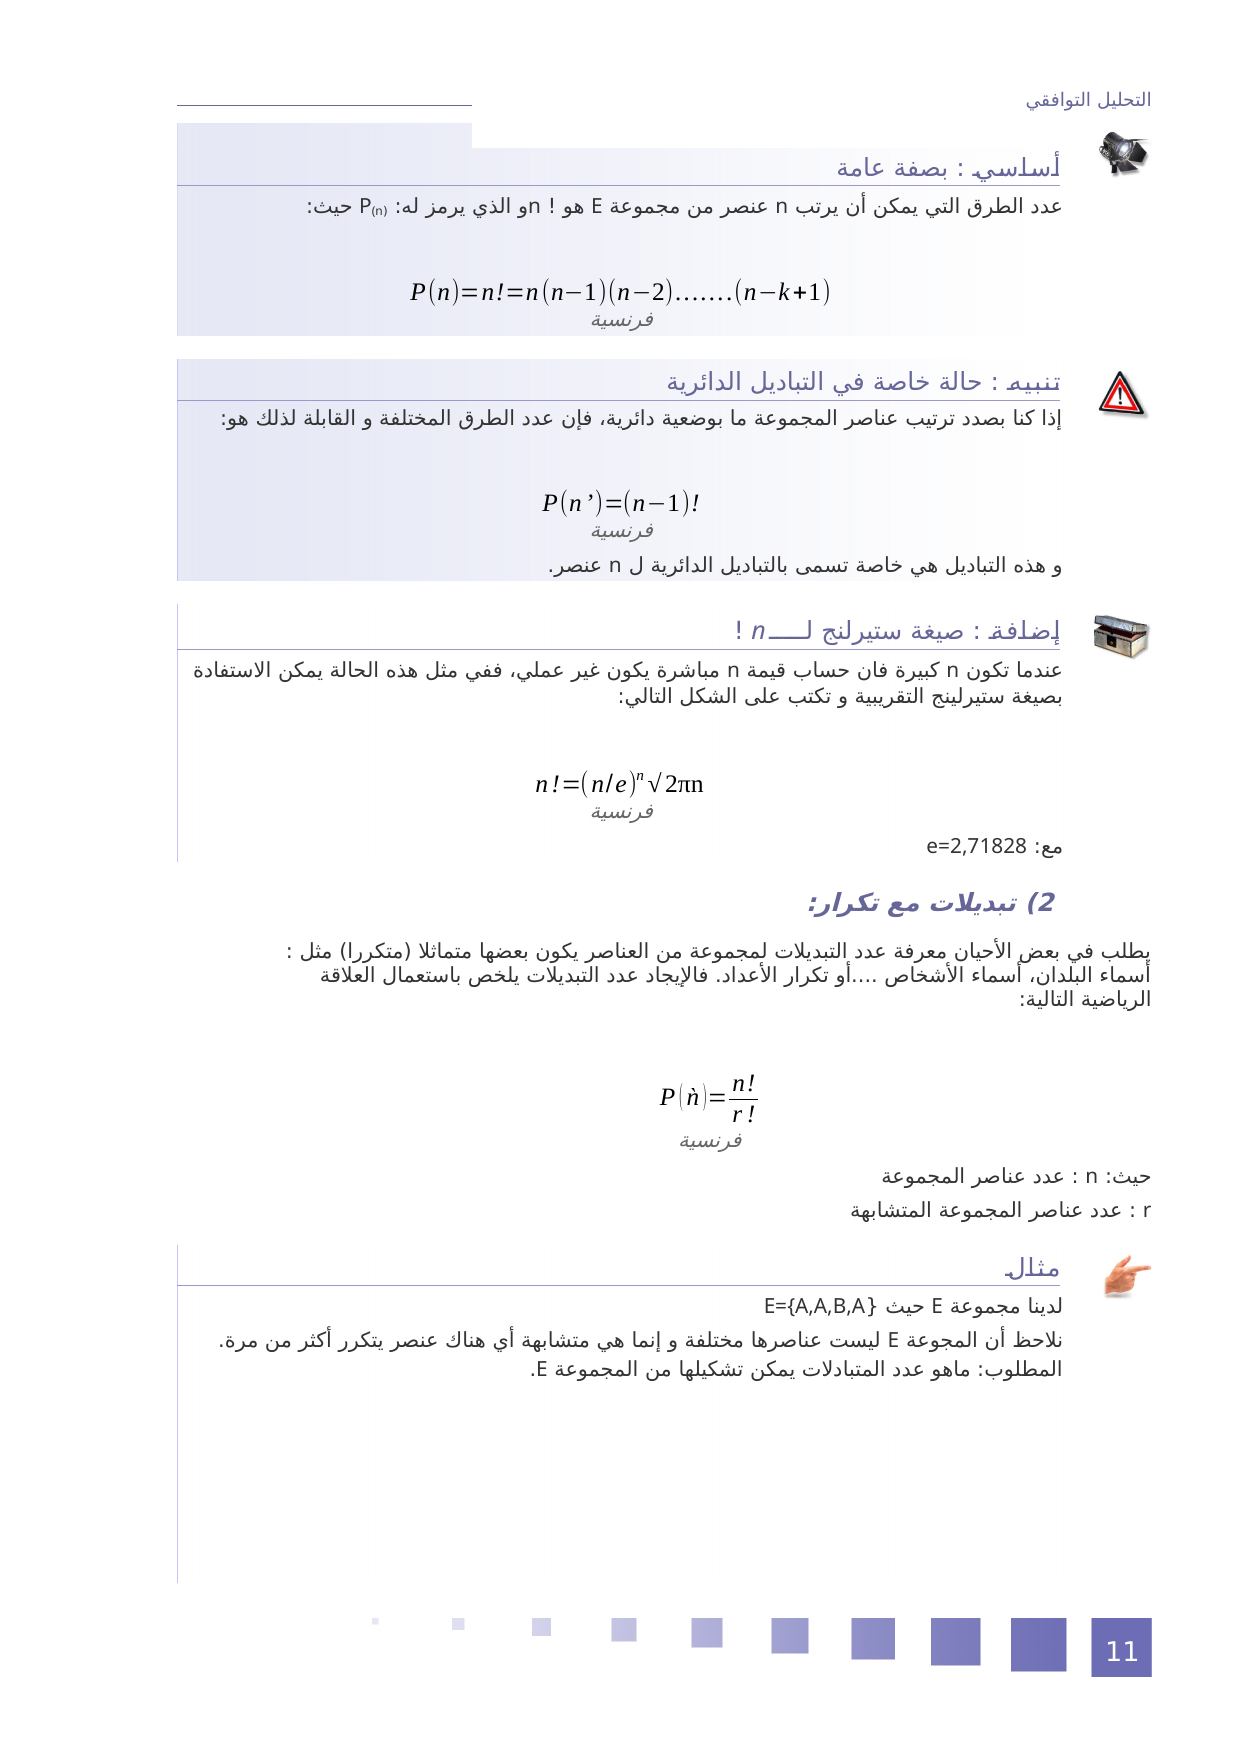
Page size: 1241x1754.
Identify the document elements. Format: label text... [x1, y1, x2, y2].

text مع: e=2,71828 [177, 831, 1063, 860]
text عندما تكون n كبيرة فان حساب قيمة n مباشرة يكون غير عملي، ففي مثل هذه الحالة يمكن الاستفادة بصيغة ستيرلينج التقريبية و تكتب على الشكل التالي: [177, 655, 1063, 708]
title فرنسية [177, 518, 1063, 542]
text نلاحظ أن المجوعة E ليست عناصرها مختلفة و إنما هي متشابهة أي هناك عنصر يتكرر أكثر من مرة. المطلوب: ماهو عدد المتبادلات يمكن تشكيلها من المجموعة E. [177, 1325, 1063, 1382]
picture [177, 1245, 1152, 1583]
title تبديلات مع تكرار: [266, 888, 1063, 917]
picture [177, 219, 1063, 307]
title إضافة : صيغة ستيرلنج لـــــn ! [177, 609, 1060, 649]
title فرنسية [266, 1128, 1152, 1153]
picture [177, 123, 1152, 191]
text عدد الطرق التي يمكن أن يرتب n عنصر من مجموعة E هو ! nو الذي يرمز له: (P(n حيث: [177, 191, 1063, 219]
text لدينا مجموعة E حيث {E={A,A,B,A [177, 1291, 1063, 1319]
text يطلب في بعض الأحيان معرفة عدد التبديلات لمجموعة من العناصر يكون بعضها متماثلا (متكررا) مثل : أسماء البلدان، أسماء الأشخاص ....أو تكرار الأعداد. فالإيجاد عدد التبديلات يلخص باستعمال العلاقة الرياضية التالية: [266, 939, 1152, 1012]
text r : عدد عناصر المجموعة المتشابهة [266, 1195, 1152, 1224]
title فرنسية [177, 799, 1063, 823]
title مثال [177, 1250, 1060, 1285]
picture [177, 331, 1063, 336]
title تنبيه : حالة خاصة في التباديل الدائرية [177, 364, 1060, 400]
text و هذه التباديل هي خاصة تسمى بالتباديل الدائرية ل n عنصر. [177, 550, 1063, 579]
title أساسي : بصفة عامة [177, 150, 1060, 185]
text حيث: n : عدد عناصر المجموعة [266, 1161, 1152, 1189]
picture [177, 604, 1152, 862]
picture [177, 1618, 1152, 1677]
text إذا كنا بصدد ترتيب عناصر المجموعة ما بوضعية دائرية، فإن عدد الطرق المختلفة و القابلة لذلك هو: [177, 406, 1063, 430]
picture [177, 359, 1152, 581]
title فرنسية [177, 307, 1063, 331]
